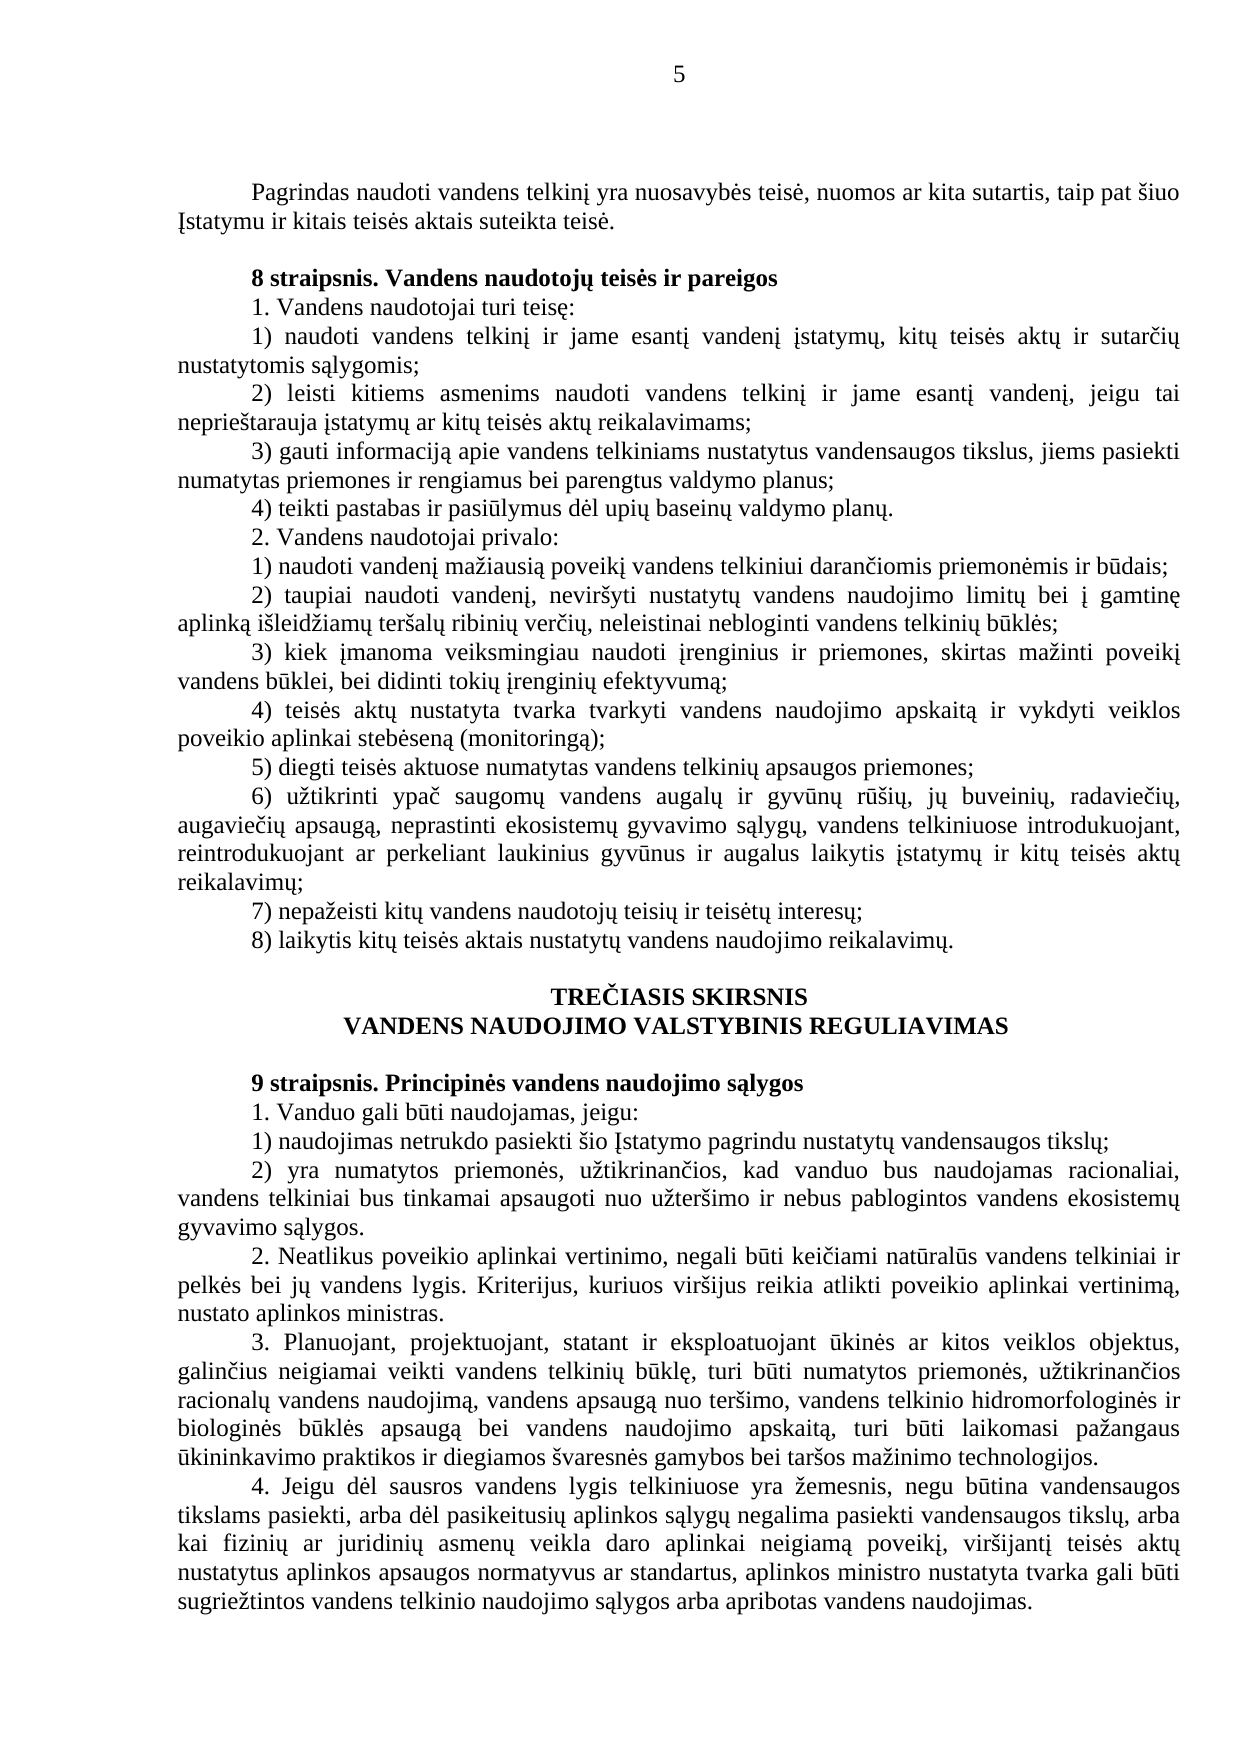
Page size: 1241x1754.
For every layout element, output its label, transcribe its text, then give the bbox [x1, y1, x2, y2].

text 1) naudoti vandens telkinį ir jame esantį vandenį įstatymų, kitų teisės aktų ir sutarčių nustatytomis sąlygomis; [177, 321, 1181, 378]
text 1) naudoti vandenį mažiausią poveikį vandens telkiniui darančiomis priemonėmis ir būdais; [177, 551, 1181, 580]
text 2) leisti kitiems asmenims naudoti vandens telkinį ir jame esantį vandenį, jeigu tai neprieštarauja įstatymų ar kitų teisės aktų reikalavimams; [177, 378, 1181, 436]
text 7) nepažeisti kitų vandens naudotojų teisių ir teisėtų interesų; [177, 896, 1181, 925]
text 9 straipsnis. Principinės vandens naudojimo sąlygos [177, 1068, 1181, 1097]
text 2. Vandens naudotojai privalo: [177, 522, 1181, 551]
text 2. Neatlikus poveikio aplinkai vertinimo, negali būti keičiami natūralūs vandens telkiniai ir pelkės bei jų vandens lygis. Kriterijus, kuriuos viršijus reikia atlikti poveikio aplinkai vertinimą, nustato aplinkos ministras. [177, 1241, 1181, 1327]
text 8) laikytis kitų teisės aktais nustatytų vandens naudojimo reikalavimų. [177, 925, 1181, 953]
text 3) kiek įmanoma veiksmingiau naudoti įrenginius ir priemones, skirtas mažinti poveikį vandens būklei, bei didinti tokių įrenginių efektyvumą; [177, 637, 1181, 695]
text TREČIASIS SKIRSNIS [177, 982, 1181, 1011]
text 6) užtikrinti ypač saugomų vandens augalų ir gyvūnų rūšių, jų buveinių, radaviečių, augaviečių apsaugą, neprastinti ekosistemų gyvavimo sąlygų, vandens telkiniuose introdukuojant, reintrodukuojant ar perkeliant laukinius gyvūnus ir augalus laikytis įstatymų ir kitų teisės aktų reikalavimų; [177, 781, 1181, 896]
text 2) taupiai naudoti vandenį, neviršyti nustatytų vandens naudojimo limitų bei į gamtinę aplinką išleidžiamų teršalų ribinių verčių, neleistinai nebloginti vandens telkinių būklės; [177, 580, 1181, 637]
text 1. Vandens naudotojai turi teisę: [177, 292, 1181, 321]
text 4) teisės aktų nustatyta tvarka tvarkyti vandens naudojimo apskaitą ir vykdyti veiklos poveikio aplinkai stebėseną (monitoringą); [177, 695, 1181, 752]
text VANDENS NAUDOJIMO VALSTYBINIS REGULIAVIMAS [177, 1011, 1181, 1040]
text 1. Vanduo gali būti naudojamas, jeigu: [177, 1097, 1181, 1126]
text 8 straipsnis. Vandens naudotojų teisės ir pareigos [177, 263, 1181, 292]
text Pagrindas naudoti vandens telkinį yra nuosavybės teisė, nuomos ar kita sutartis, taip pat šiuo Įstatymu ir kitais teisės aktais suteikta teisė. [177, 177, 1181, 235]
text 1) naudojimas netrukdo pasiekti šio Įstatymo pagrindu nustatytų vandensaugos tikslų; [177, 1126, 1181, 1155]
text 4) teikti pastabas ir pasiūlymus dėl upių baseinų valdymo planų. [177, 493, 1181, 522]
text 3) gauti informaciją apie vandens telkiniams nustatytus vandensaugos tikslus, jiems pasiekti numatytas priemones ir rengiamus bei parengtus valdymo planus; [177, 436, 1181, 493]
text 4. Jeigu dėl sausros vandens lygis telkiniuose yra žemesnis, negu būtina vandensaugos tikslams pasiekti, arba dėl pasikeitusių aplinkos sąlygų negalima pasiekti vandensaugos tikslų, arba kai fizinių ar juridinių asmenų veikla daro aplinkai neigiamą poveikį, viršijantį teisės aktų nustatytus aplinkos apsaugos normatyvus ar standartus, aplinkos ministro nustatyta tvarka gali būti sugriežtintos vandens telkinio naudojimo sąlygos arba apribotas vandens naudojimas. [177, 1471, 1181, 1615]
text 2) yra numatytos priemonės, užtikrinančios, kad vanduo bus naudojamas racionaliai, vandens telkiniai bus tinkamai apsaugoti nuo užteršimo ir nebus pablogintos vandens ekosistemų gyvavimo sąlygos. [177, 1155, 1181, 1241]
text 5) diegti teisės aktuose numatytas vandens telkinių apsaugos priemones; [177, 752, 1181, 781]
text 3. Planuojant, projektuojant, statant ir eksploatuojant ūkinės ar kitos veiklos objektus, galinčius neigiamai veikti vandens telkinių būklę, turi būti numatytos priemonės, užtikrinančios racionalų vandens naudojimą, vandens apsaugą nuo teršimo, vandens telkinio hidromorfologinės ir biologinės būklės apsaugą bei vandens naudojimo apskaitą, turi būti laikomasi pažangaus ūkininkavimo praktikos ir diegiamos švaresnės gamybos bei taršos mažinimo technologijos. [177, 1327, 1181, 1471]
